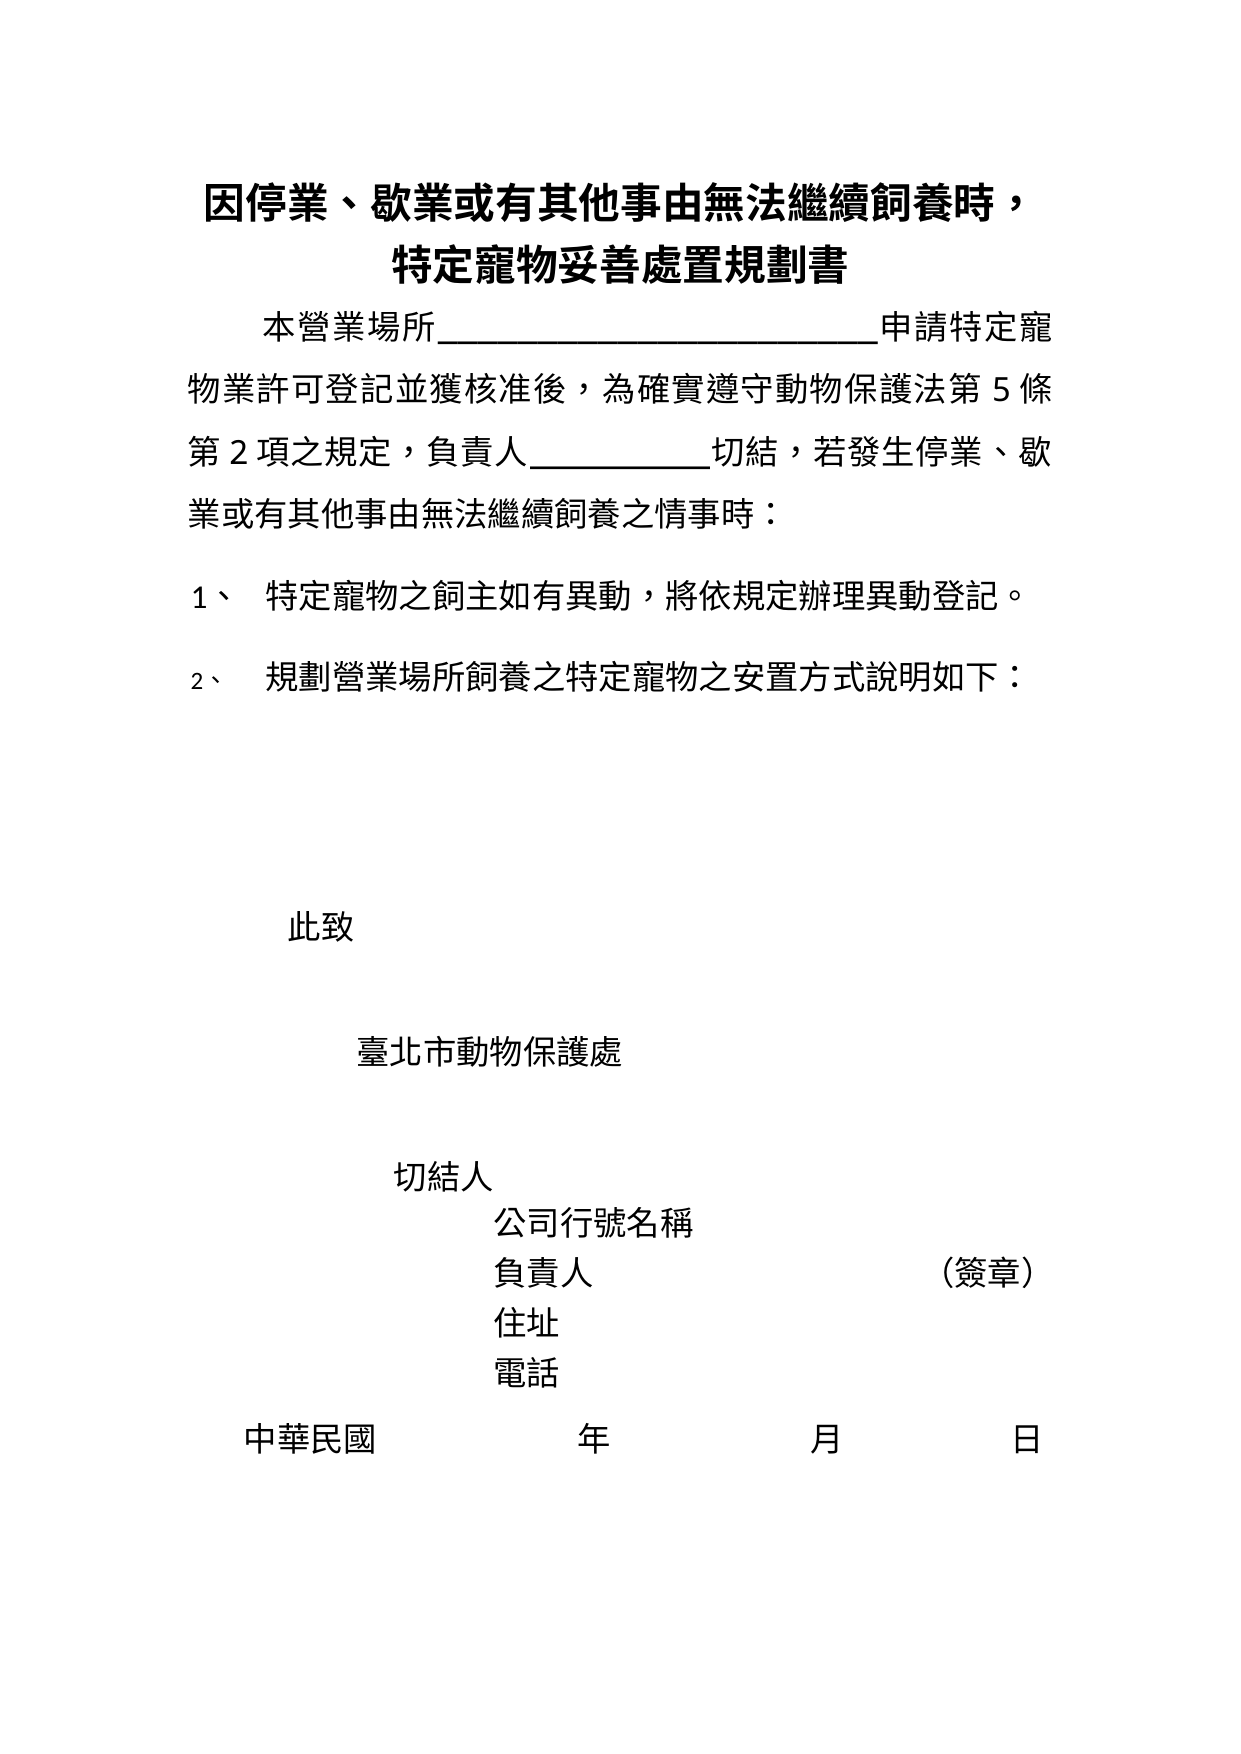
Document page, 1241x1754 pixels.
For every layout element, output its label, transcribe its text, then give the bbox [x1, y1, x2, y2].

text 中華民國 年 月 日 [237, 1396, 1053, 1458]
text 因停業、歇業或有其他事由無法繼續飼養時， [187, 158, 1053, 221]
text 此致 [237, 883, 1053, 946]
table_cell [697, 1346, 1057, 1396]
table_header [697, 1196, 1057, 1246]
table_cell 電話 [490, 1346, 697, 1396]
table_cell [697, 1296, 1057, 1346]
list 規劃營業場所飼養之特定寵物之安置方式說明如下： [190, 633, 1053, 696]
text 臺北市動物保護處 [356, 1008, 1053, 1071]
text 本營業場所______________________申請特定寵物業許可登記並獲核准後，為確實遵守動物保護法第5條第2項之規定，負責人_________切結，若發生停業、歇業或有其他事由無法繼續飼養之情事時： [187, 283, 1053, 533]
list 特定寵物之飼主如有異動，將依規定辦理異動登記。 [190, 552, 1053, 614]
text 切結人 [394, 1133, 1053, 1196]
table_cell （簽章） [697, 1246, 1057, 1296]
table_cell 住址 [490, 1296, 697, 1346]
table_cell 負責人 [490, 1246, 697, 1296]
text 特定寵物妥善處置規劃書 [187, 221, 1053, 283]
table_header 公司行號名稱 [490, 1196, 697, 1246]
